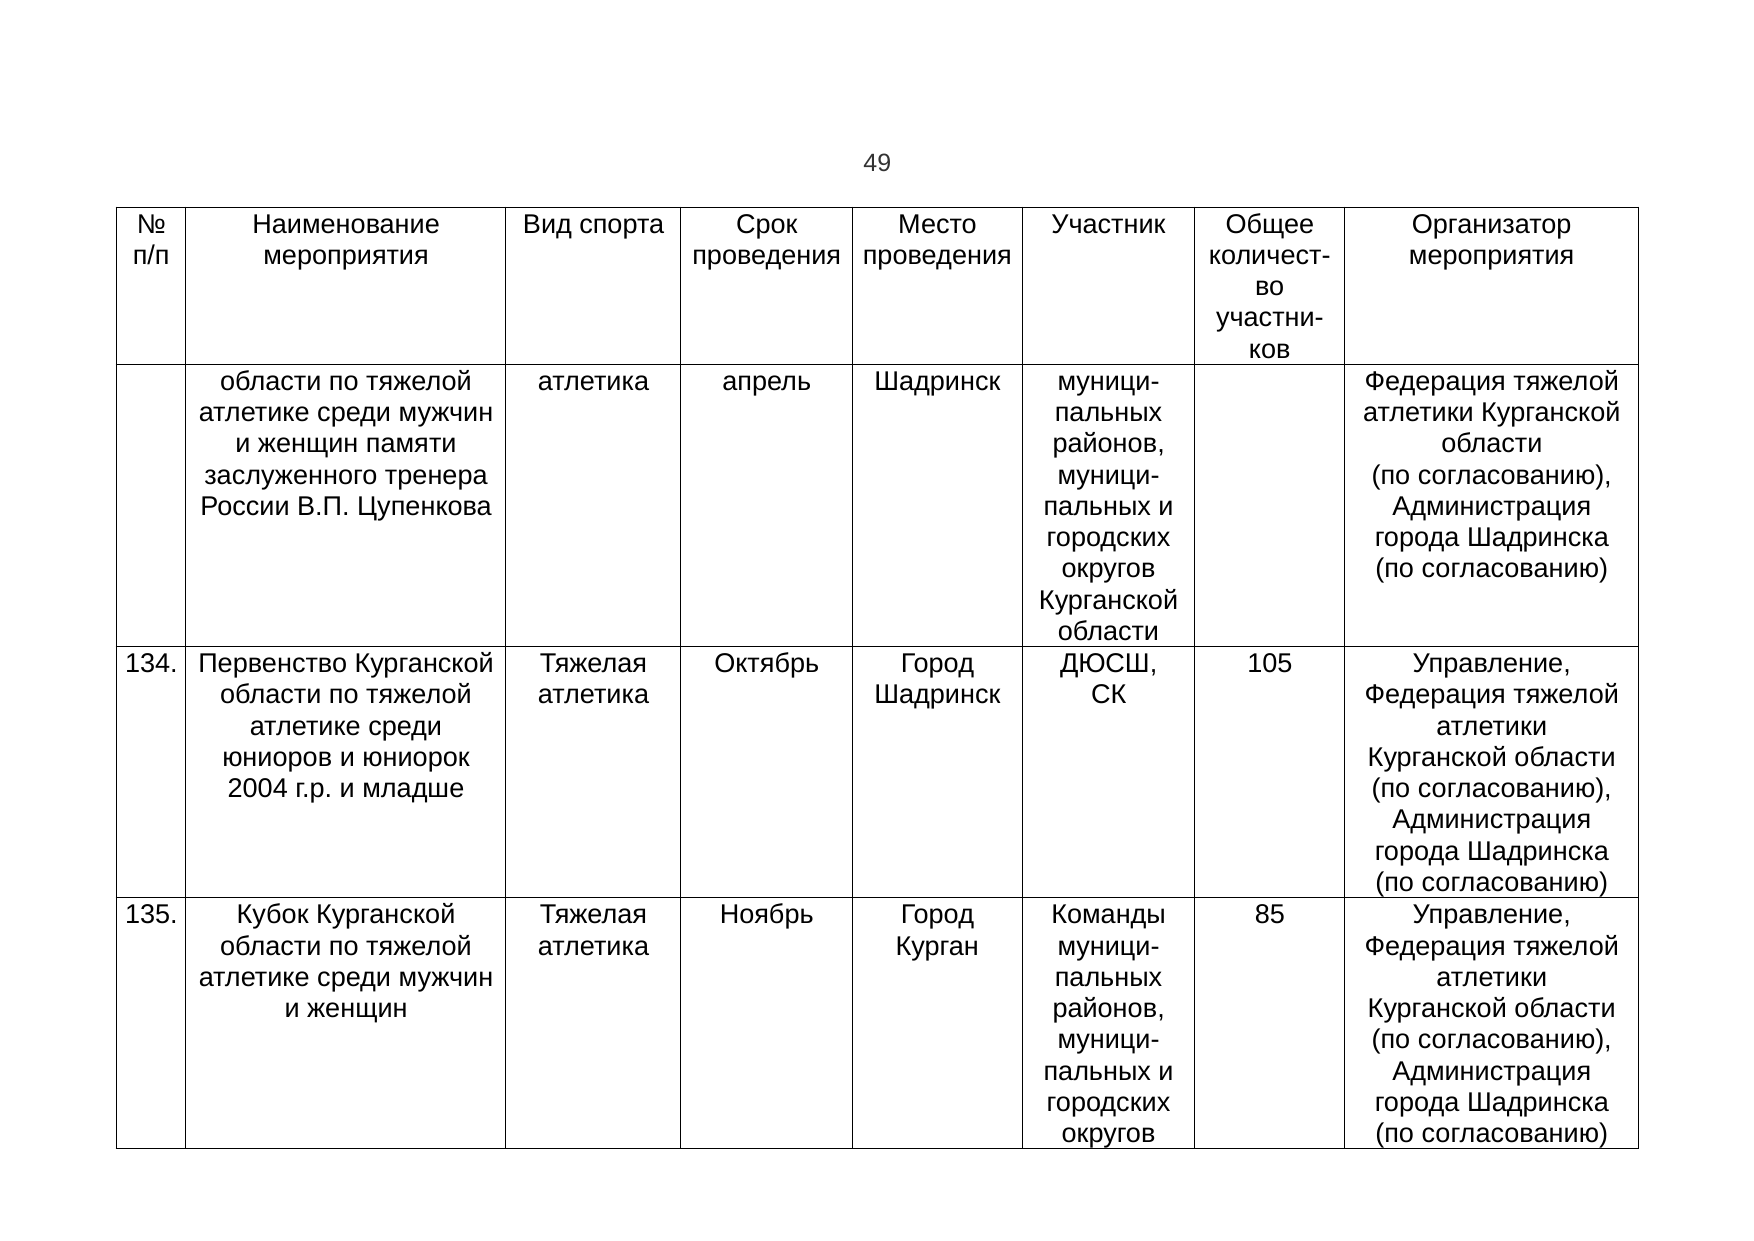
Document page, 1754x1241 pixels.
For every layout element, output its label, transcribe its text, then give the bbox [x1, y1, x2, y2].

table_cell 85 [1195, 898, 1344, 1148]
table_header Общее количест-во участни-ков [1195, 208, 1344, 364]
table_cell 135. [117, 898, 185, 1148]
table_cell апрель [681, 365, 852, 646]
table_cell Город Курган [853, 898, 1022, 1148]
table_cell области по тяжелой атлетике среди мужчин и женщин памяти заслуженного тренера России В.П. Цупенкова [186, 365, 505, 646]
table_header Срок проведения [681, 208, 852, 364]
table_cell 105 [1195, 647, 1344, 897]
table_cell Тяжелая атлетика [506, 898, 680, 1148]
table_cell муници-пальных районов, муници-пальных и городских округов Курганской области [1023, 365, 1194, 646]
table_cell Управление, Федерация тяжелой атлетики Курганской области (по согласованию), Администрация города Шадринска (по согласованию) [1345, 647, 1638, 897]
table_cell Тяжелая атлетика [506, 647, 680, 897]
table_header Вид спорта [506, 208, 680, 364]
table_cell Ноябрь [681, 898, 852, 1148]
table_cell [117, 365, 185, 646]
table_cell Федерация тяжелой атлетики Курганской области (по согласованию), Администрация города Шадринска (по согласованию) [1345, 365, 1638, 646]
table_cell Город Шадринск [853, 647, 1022, 897]
table_cell [1195, 365, 1344, 646]
table_header № п/п [117, 208, 185, 364]
table_cell Команды муници-пальных районов, муници-пальных и городских округов [1023, 898, 1194, 1148]
table_header Наименование мероприятия [186, 208, 505, 364]
table_cell 134. [117, 647, 185, 897]
table_header Организатор мероприятия [1345, 208, 1638, 364]
table_cell Кубок Курганской области по тяжелой атлетике среди мужчин и женщин [186, 898, 505, 1148]
table_cell Управление, Федерация тяжелой атлетики Курганской области (по согласованию), Администрация города Шадринска (по согласованию) [1345, 898, 1638, 1148]
table_header Место проведения [853, 208, 1022, 364]
table_cell Октябрь [681, 647, 852, 897]
table_cell Первенство Курганской области по тяжелой атлетике среди юниоров и юниорок 2004 г.р. и младше [186, 647, 505, 897]
table_cell ДЮСШ, СК [1023, 647, 1194, 897]
table_header Участник [1023, 208, 1194, 364]
table_cell Шадринск [853, 365, 1022, 646]
table_cell атлетика [506, 365, 680, 646]
